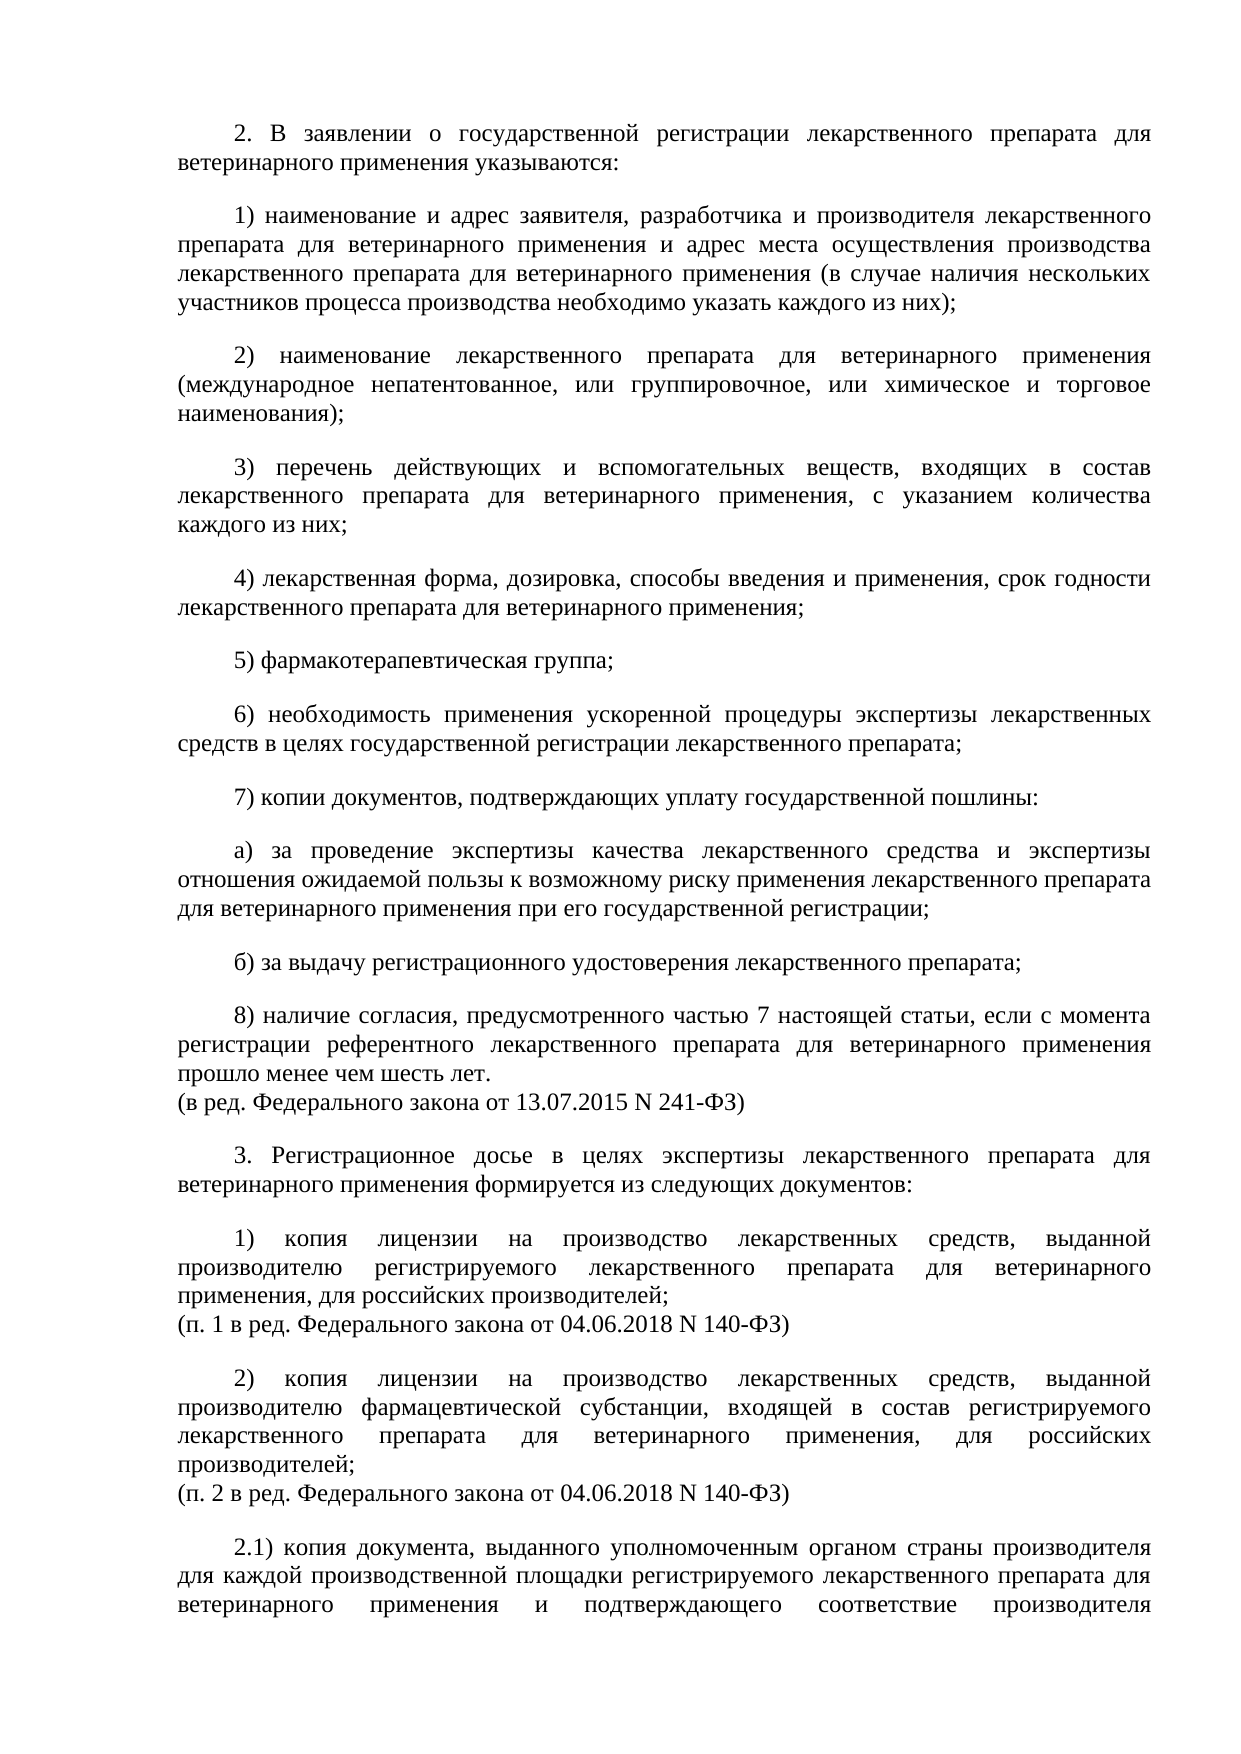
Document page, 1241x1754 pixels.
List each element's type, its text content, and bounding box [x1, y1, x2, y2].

text 7) копии документов, подтверждающих уплату государственной пошлины: [177, 782, 1152, 811]
text 2. В заявлении о государственной регистрации лекарственного препарата для ветеринарного применения указываются: [177, 118, 1152, 176]
text (п. 2 в ред. Федерального закона от 04.06.2018 N 140-ФЗ) [177, 1478, 1152, 1507]
text 5) фармакотерапевтическая группа; [177, 646, 1152, 674]
text 6) необходимость применения ускоренной процедуры экспертизы лекарственных средств в целях государственной регистрации лекарственного препарата; [177, 699, 1152, 757]
text а) за проведение экспертизы качества лекарственного средства и экспертизы отношения ожидаемой пользы к возможному риску применения лекарственного препарата для ветеринарного применения при его государственной регистрации; [177, 836, 1152, 922]
text (п. 1 в ред. Федерального закона от 04.06.2018 N 140-ФЗ) [177, 1309, 1152, 1338]
text 2.1) копия документа, выданного уполномоченным органом страны производителя для каждой производственной площадки регистрируемого лекарственного препарата для ветеринарного применения и подтверждающего соответствие производителя [177, 1532, 1152, 1618]
text 1) копия лицензии на производство лекарственных средств, выданной производителю регистрируемого лекарственного препарата для ветеринарного применения, для российских производителей; [177, 1223, 1152, 1309]
text (в ред. Федерального закона от 13.07.2015 N 241-ФЗ) [177, 1087, 1152, 1116]
text 3. Регистрационное досье в целях экспертизы лекарственного препарата для ветеринарного применения формируется из следующих документов: [177, 1141, 1152, 1198]
text 2) копия лицензии на производство лекарственных средств, выданной производителю фармацевтической субстанции, входящей в состав регистрируемого лекарственного препарата для ветеринарного применения, для российских производителей; [177, 1363, 1152, 1478]
text б) за выдачу регистрационного удостоверения лекарственного препарата; [177, 947, 1152, 976]
text 8) наличие согласия, предусмотренного частью 7 настоящей статьи, если с момента регистрации референтного лекарственного препарата для ветеринарного применения прошло менее чем шесть лет. [177, 1001, 1152, 1087]
text 4) лекарственная форма, дозировка, способы введения и применения, срок годности лекарственного препарата для ветеринарного применения; [177, 563, 1152, 621]
text 1) наименование и адрес заявителя, разработчика и производителя лекарственного препарата для ветеринарного применения и адрес места осуществления производства лекарственного препарата для ветеринарного применения (в случае наличия нескольких участников процесса производства необходимо указать каждого из них); [177, 201, 1152, 316]
text 3) перечень действующих и вспомогательных веществ, входящих в состав лекарственного препарата для ветеринарного применения, с указанием количества каждого из них; [177, 452, 1152, 538]
text 2) наименование лекарственного препарата для ветеринарного применения (международное непатентованное, или группировочное, или химическое и торговое наименования); [177, 341, 1152, 427]
